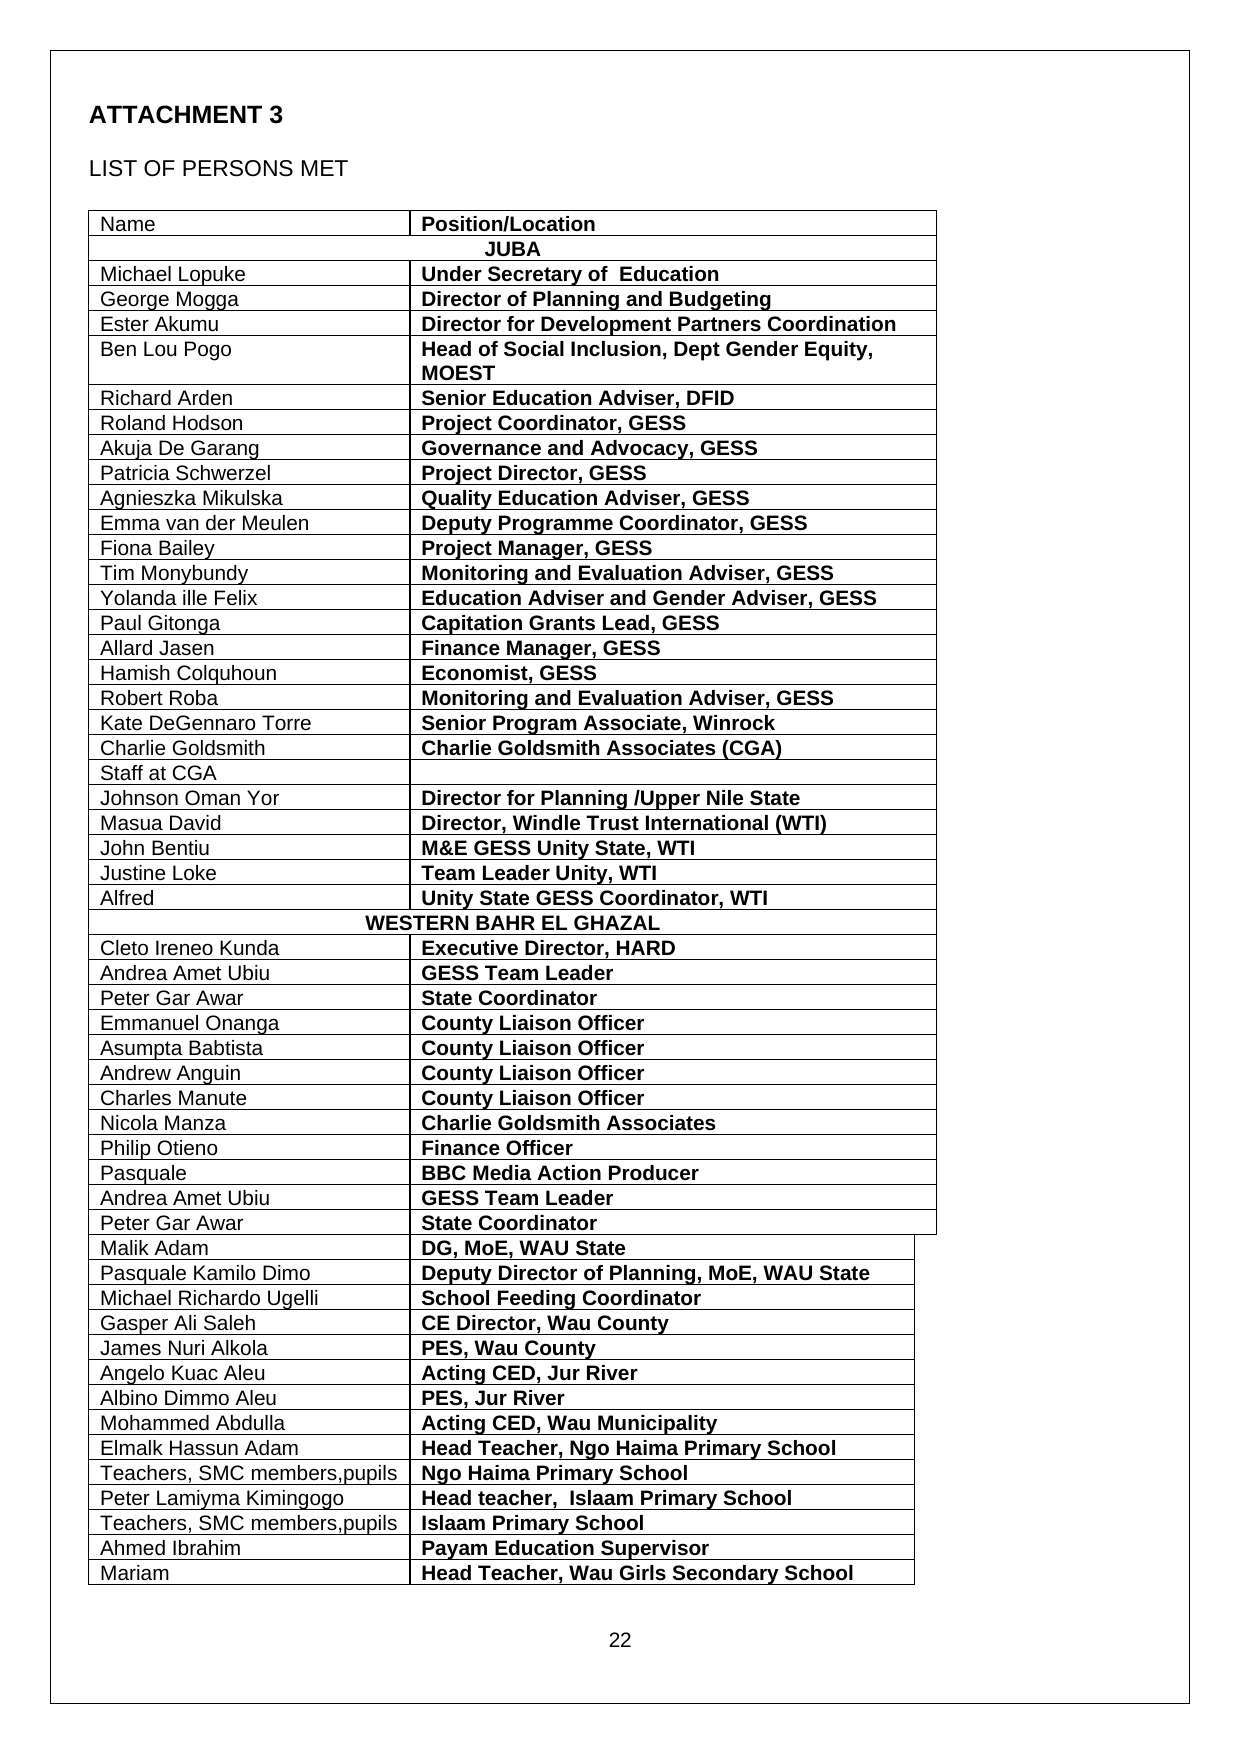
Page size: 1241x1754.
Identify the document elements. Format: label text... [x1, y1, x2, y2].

table_cell Director, Windle Trust International (WTI) [411, 810, 936, 834]
table_cell JUBA [89, 236, 936, 260]
table_cell Teachers, SMC members,pupils [89, 1510, 409, 1534]
table_cell Education Adviser and Gender Adviser, GESS [411, 585, 936, 609]
table_cell Senior Education Adviser, DFID [411, 385, 936, 409]
table_cell Head of Social Inclusion, Dept Gender Equity, MOEST [411, 336, 936, 384]
table_cell [411, 760, 936, 784]
table_cell Deputy Director of Planning, MoE, WAU State [411, 1260, 914, 1284]
table_cell [915, 1309, 937, 1334]
table_cell Andrea Amet Ubiu [89, 960, 409, 984]
table_cell County Liaison Officer [411, 1010, 936, 1034]
table_cell Johnson Oman Yor [89, 785, 409, 809]
table_cell Paul Gitonga [89, 610, 409, 634]
table_cell Pasquale [89, 1160, 409, 1184]
table_cell Allard Jasen [89, 635, 409, 659]
table_cell Michael Richardo Ugelli [89, 1285, 409, 1309]
table_cell Alfred [89, 885, 409, 909]
table_cell Hamish Colquhoun [89, 660, 409, 684]
table_cell [915, 1384, 937, 1409]
table_cell Director of Planning and Budgeting [411, 286, 936, 310]
table_cell Elmalk Hassun Adam [89, 1435, 409, 1459]
table_cell Senior Program Associate, Winrock [411, 710, 936, 734]
table_cell State Coordinator [411, 1210, 936, 1234]
table_cell Director for Development Partners Coordination [411, 311, 936, 335]
table_cell Cleto Ireneo Kunda [89, 935, 409, 959]
table_cell Tim Monybundy [89, 560, 409, 584]
table_cell Ahmed Ibrahim [89, 1535, 409, 1559]
table_cell Roland Hodson [89, 410, 409, 434]
table_cell Payam Education Supervisor [411, 1535, 914, 1559]
table_cell Charlie Goldsmith Associates [411, 1110, 936, 1134]
table_cell Finance Manager, GESS [411, 635, 936, 659]
table_cell WESTERN BAHR EL GHAZAL [89, 910, 936, 934]
table_cell Robert Roba [89, 685, 409, 709]
table_cell [915, 1359, 937, 1384]
table_header Position/Location [411, 211, 936, 235]
table_cell Staff at CGA [89, 760, 409, 784]
table_cell Project Coordinator, GESS [411, 410, 936, 434]
table_cell Ngo Haima Primary School [411, 1460, 914, 1484]
table_cell Nicola Manza [89, 1110, 409, 1134]
table_cell Charlie Goldsmith Associates (CGA) [411, 735, 936, 759]
table_cell Albino Dimmo Aleu [89, 1385, 409, 1409]
table_cell [915, 1509, 937, 1534]
table_cell Project Director, GESS [411, 460, 936, 484]
table_cell Director for Planning /Upper Nile State [411, 785, 936, 809]
table_cell Philip Otieno [89, 1135, 409, 1159]
table_cell [915, 1259, 937, 1284]
table_cell Monitoring and Evaluation Adviser, GESS [411, 685, 936, 709]
table_cell [915, 1534, 937, 1559]
table_cell County Liaison Officer [411, 1085, 936, 1109]
table_cell PES, Wau County [411, 1335, 914, 1359]
table_cell CE Director, Wau County [411, 1310, 914, 1334]
table_cell GESS Team Leader [411, 1185, 936, 1209]
table_cell Akuja De Garang [89, 435, 409, 459]
table_header Name [89, 211, 409, 235]
table_cell Governance and Advocacy, GESS [411, 435, 936, 459]
table_cell Finance Officer [411, 1135, 936, 1159]
table_cell M&E GESS Unity State, WTI [411, 835, 936, 859]
table_cell Emmanuel Onanga [89, 1010, 409, 1034]
table_cell Quality Education Adviser, GESS [411, 485, 936, 509]
table_cell Fiona Bailey [89, 535, 409, 559]
table_cell [915, 1459, 937, 1484]
table_cell Charles Manute [89, 1085, 409, 1109]
table_cell Asumpta Babtista [89, 1035, 409, 1059]
table_cell Head Teacher, Wau Girls Secondary School [411, 1560, 914, 1584]
table_cell Peter Gar Awar [89, 985, 409, 1009]
table_cell Justine Loke [89, 860, 409, 884]
table_cell Yolanda ille Felix [89, 585, 409, 609]
table_cell Patricia Schwerzel [89, 460, 409, 484]
table_cell Angelo Kuac Aleu [89, 1360, 409, 1384]
table_cell DG, MoE, WAU State [411, 1235, 914, 1259]
table_cell [915, 1235, 937, 1259]
table_cell Under Secretary of Education [411, 261, 936, 285]
table_cell Ben Lou Pogo [89, 336, 409, 384]
table_cell State Coordinator [411, 985, 936, 1009]
table_cell PES, Jur River [411, 1385, 914, 1409]
table_cell George Mogga [89, 286, 409, 310]
table_cell Emma van der Meulen [89, 510, 409, 534]
table_cell Agnieszka Mikulska [89, 485, 409, 509]
table_cell Michael Lopuke [89, 261, 409, 285]
table_cell James Nuri Alkola [89, 1335, 409, 1359]
table_cell County Liaison Officer [411, 1060, 936, 1084]
table_cell Head teacher, Islaam Primary School [411, 1485, 914, 1509]
table_cell [915, 1334, 937, 1359]
table_cell Islaam Primary School [411, 1510, 914, 1534]
table_cell Capitation Grants Lead, GESS [411, 610, 936, 634]
table_cell Andrew Anguin [89, 1060, 409, 1084]
table_cell Mohammed Abdulla [89, 1410, 409, 1434]
text LIST OF PERSONS MET [89, 155, 1152, 182]
table_cell Unity State GESS Coordinator, WTI [411, 885, 936, 909]
table_cell Pasquale Kamilo Dimo [89, 1260, 409, 1284]
table_cell Project Manager, GESS [411, 535, 936, 559]
table_cell [915, 1284, 937, 1309]
table_cell Masua David [89, 810, 409, 834]
table_cell Peter Gar Awar [89, 1210, 409, 1234]
table_cell Ester Akumu [89, 311, 409, 335]
table_cell Gasper Ali Saleh [89, 1310, 409, 1334]
table_cell Andrea Amet Ubiu [89, 1185, 409, 1209]
table_cell Acting CED, Wau Municipality [411, 1410, 914, 1434]
table_cell [915, 1409, 937, 1434]
table_cell Teachers, SMC members,pupils [89, 1460, 409, 1484]
table_cell Economist, GESS [411, 660, 936, 684]
table_cell Monitoring and Evaluation Adviser, GESS [411, 560, 936, 584]
table_cell [915, 1484, 937, 1509]
text ATTACHMENT 3 [89, 100, 1152, 129]
table_cell Team Leader Unity, WTI [411, 860, 936, 884]
table_cell Acting CED, Jur River [411, 1360, 914, 1384]
table_cell Executive Director, HARD [411, 935, 936, 959]
table_cell Peter Lamiyma Kimingogo [89, 1485, 409, 1509]
table_cell Kate DeGennaro Torre [89, 710, 409, 734]
table_cell Richard Arden [89, 385, 409, 409]
table_cell Malik Adam [89, 1235, 409, 1259]
table_cell County Liaison Officer [411, 1035, 936, 1059]
table_cell Mariam [89, 1560, 409, 1584]
table_cell BBC Media Action Producer [411, 1160, 936, 1184]
table_cell Deputy Programme Coordinator, GESS [411, 510, 936, 534]
table_cell School Feeding Coordinator [411, 1285, 914, 1309]
table_cell Charlie Goldsmith [89, 735, 409, 759]
table_cell Head Teacher, Ngo Haima Primary School [411, 1435, 914, 1459]
table_cell [915, 1559, 937, 1584]
table_cell John Bentiu [89, 835, 409, 859]
table_cell GESS Team Leader [411, 960, 936, 984]
table_cell [915, 1434, 937, 1459]
